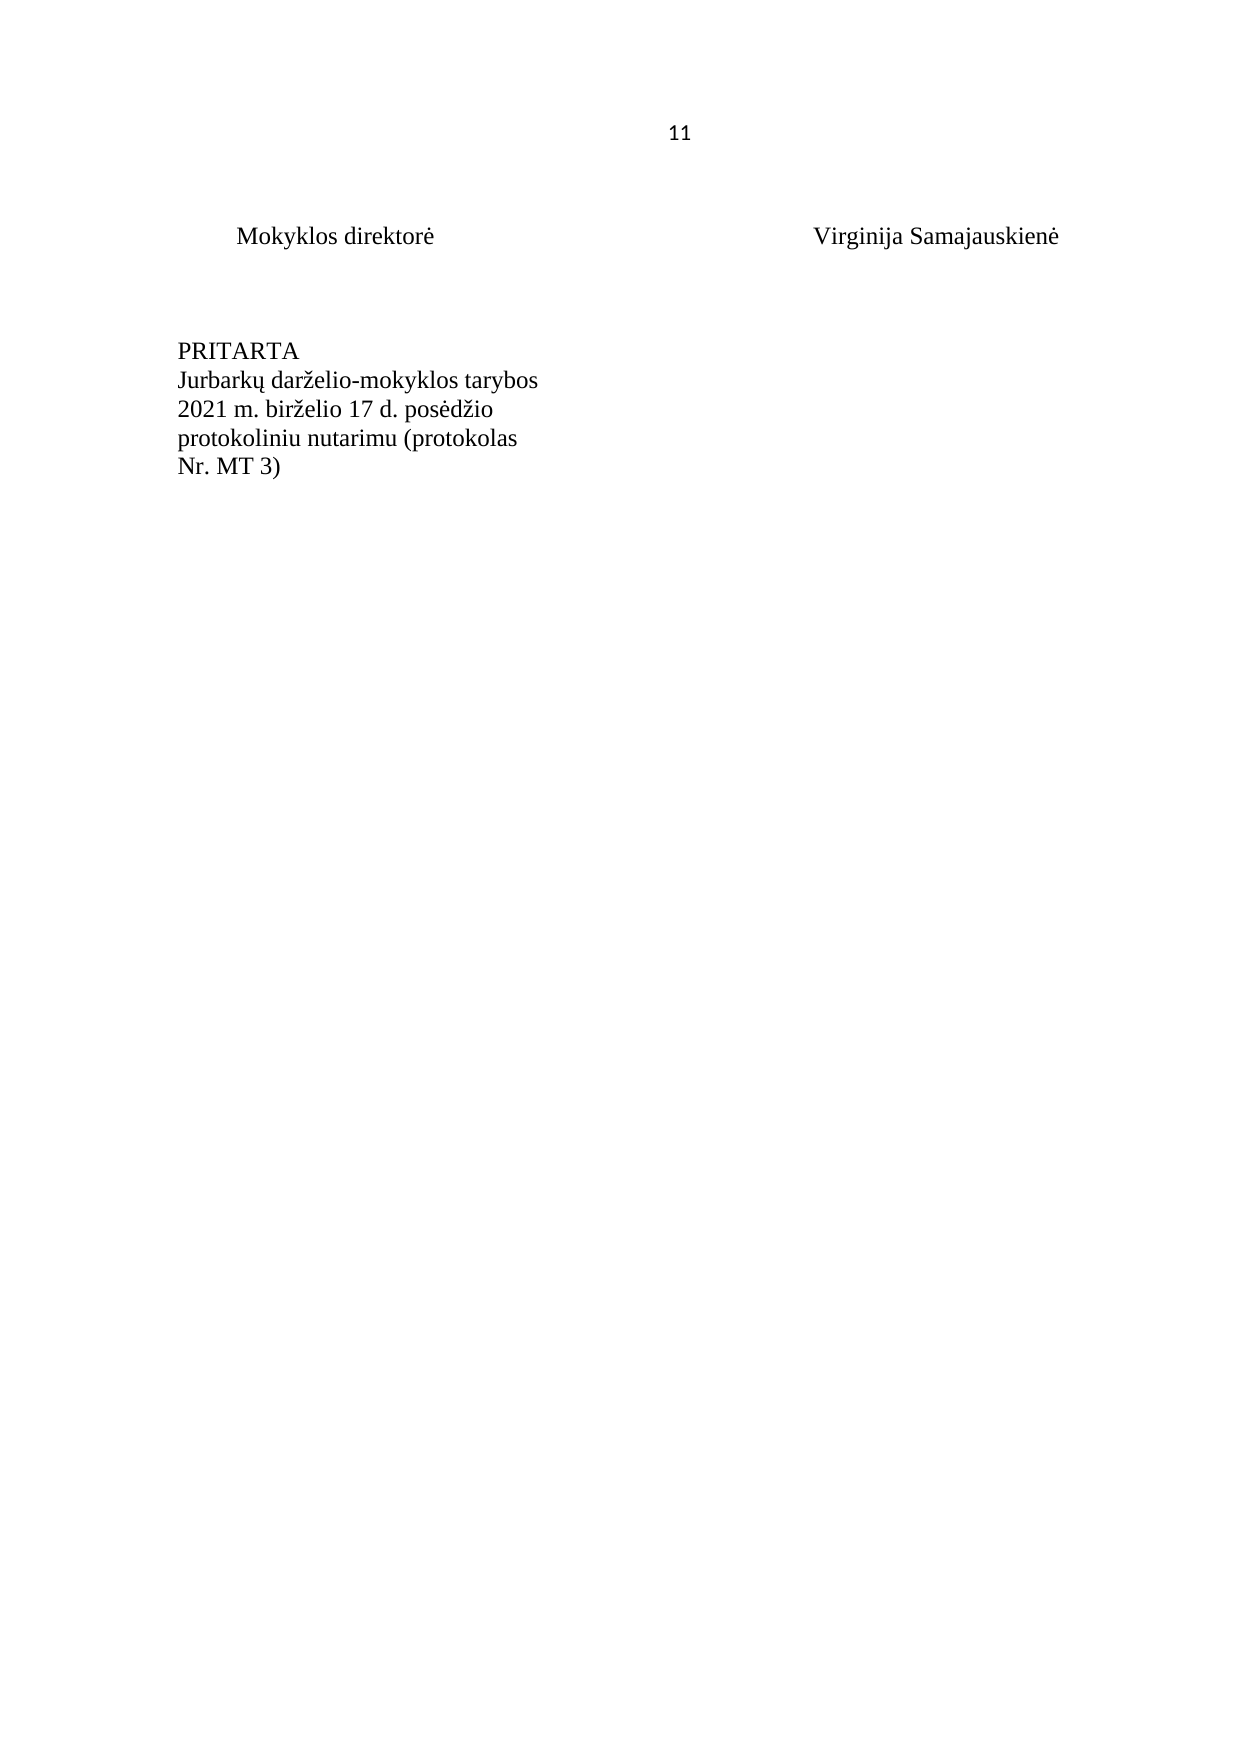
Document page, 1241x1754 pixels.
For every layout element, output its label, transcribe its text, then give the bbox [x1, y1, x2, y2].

text Jurbarkų darželio-mokyklos tarybos [177, 365, 558, 394]
text Mokyklos direktorė Virginija Samajauskienė [177, 221, 1181, 250]
text PRITARTA [177, 336, 558, 365]
text protokoliniu nutarimu (protokolas [177, 423, 558, 451]
text Nr. MT 3) [177, 451, 558, 480]
text 2021 m. birželio 17 d. posėdžio [177, 394, 558, 423]
